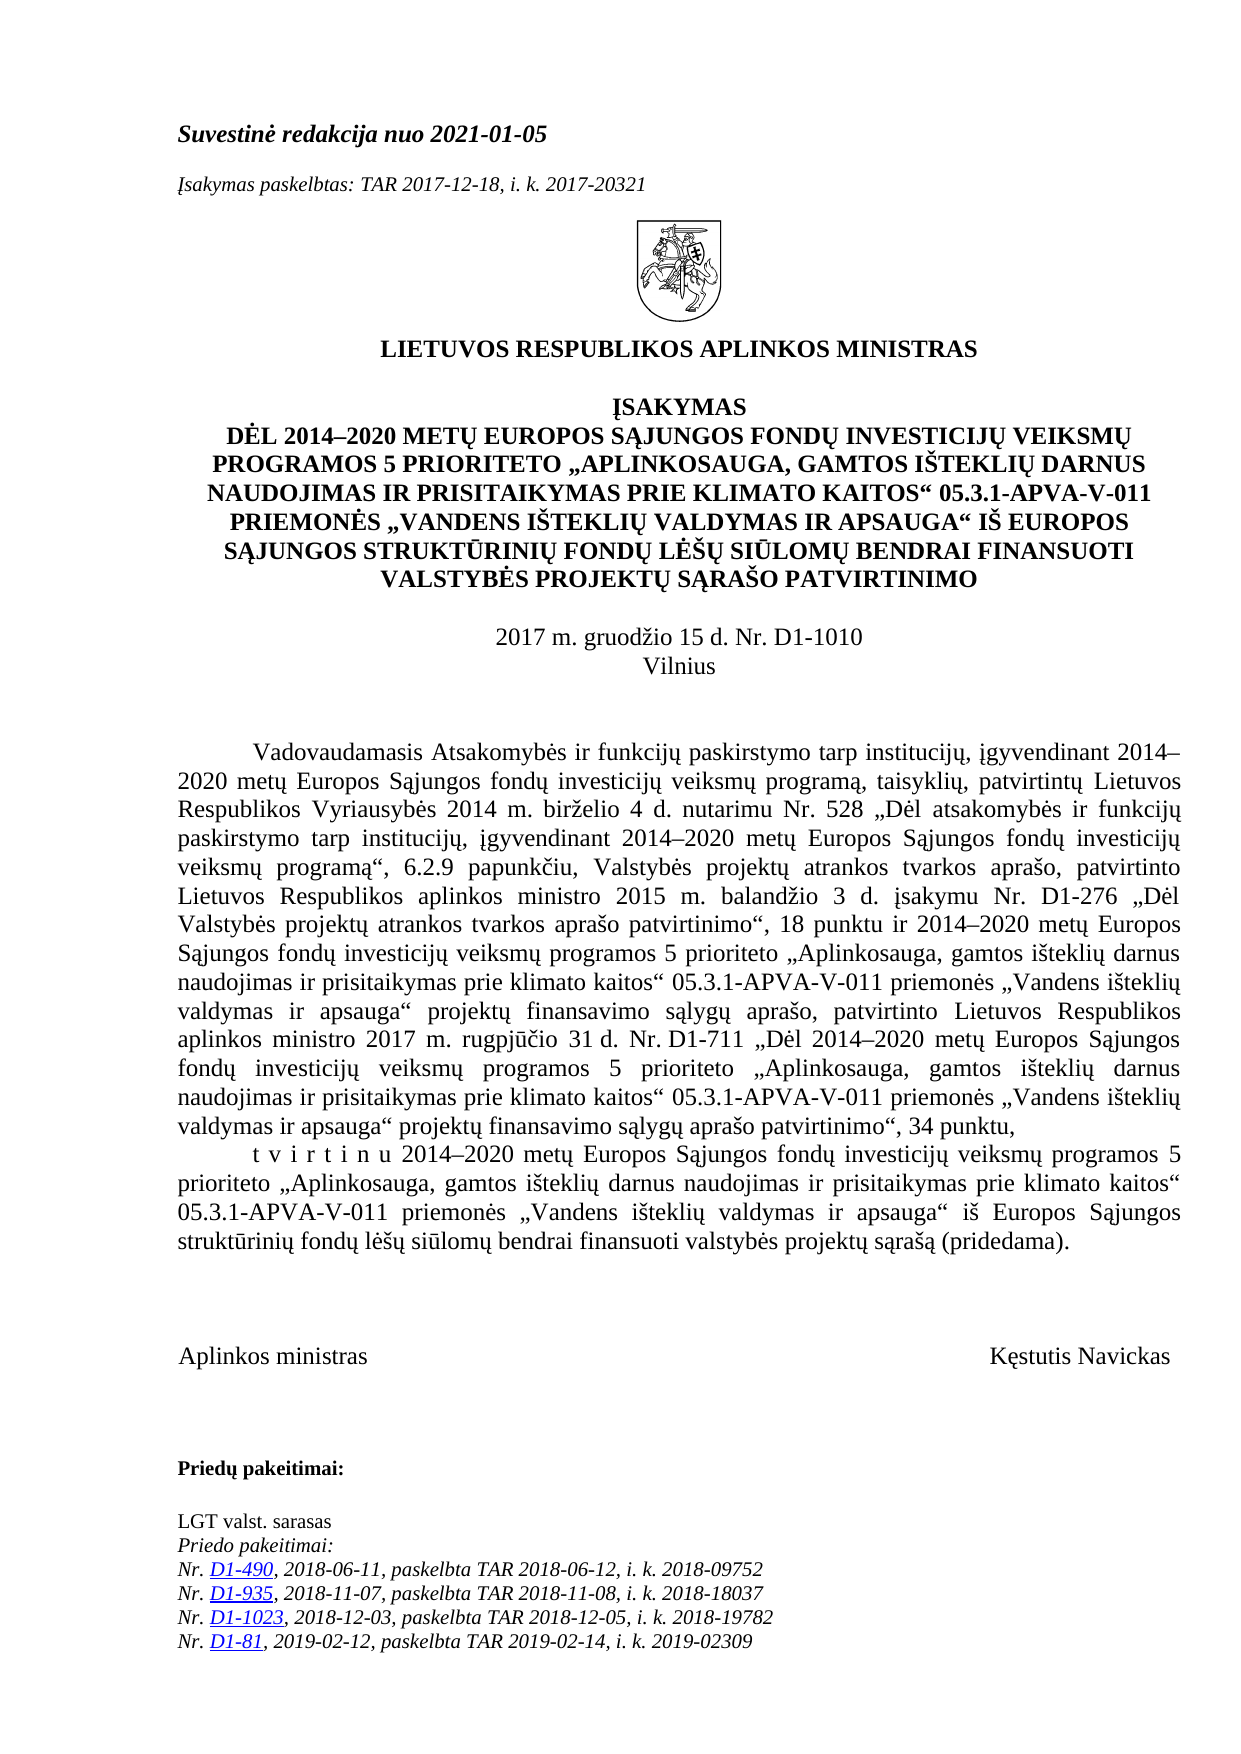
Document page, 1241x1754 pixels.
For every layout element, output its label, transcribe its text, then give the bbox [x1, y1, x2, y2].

text ĮSAKYMAS [177, 392, 1181, 421]
text LGT valst. sarasas [177, 1508, 1181, 1533]
text LIETUVOS RESPUBLIKOS APLINKOS MINISTRAS [177, 334, 1181, 363]
text Suvestinė redakcija nuo 2021-01-05 [177, 119, 1181, 147]
text Priedo pakeitimai: [177, 1533, 1181, 1557]
text Vadovaudamasis Atsakomybės ir funkcijų paskirstymo tarp institucijų, įgyvendinant 2014–2020 metų Europos Sąjungos fondų investicijų veiksmų programą, taisyklių, patvirtintų Lietuvos Respublikos Vyriausybės 2014 m. birželio 4 d. nutarimu Nr. 528 „Dėl atsakomybės ir funkcijų paskirstymo tarp institucijų, įgyvendinant 2014–2020 metų Europos Sąjungos fondų investicijų veiksmų programą“, 6.2.9 papunkčiu, Valstybės projektų atrankos tvarkos aprašo, patvirtinto Lietuvos Respublikos aplinkos ministro 2015 m. balandžio 3 d. įsakymu Nr. D1-276 „Dėl Valstybės projektų atrankos tvarkos aprašo patvirtinimo“, 18 punktu ir 2014–2020 metų Europos Sąjungos fondų investicijų veiksmų programos 5 prioriteto „Aplinkosauga, gamtos išteklių darnus naudojimas ir prisitaikymas prie klimato kaitos“ 05.3.1-APVA-V-011 priemonės „Vandens išteklių valdymas ir apsauga“ projektų finansavimo sąlygų aprašo, patvirtinto Lietuvos Respublikos aplinkos ministro 2017 m. rugpjūčio 31 d. Nr. D1-711 „Dėl 2014–2020 metų Europos Sąjungos fondų investicijų veiksmų programos 5 prioriteto „Aplinkosauga, gamtos išteklių darnus naudojimas ir prisitaikymas prie klimato kaitos“ 05.3.1-APVA-V-011 priemonės „Vandens išteklių valdymas ir apsauga“ projektų finansavimo sąlygų aprašo patvirtinimo“, 34 punktu, [177, 737, 1181, 1139]
text Nr. D1-490, 2018-06-11, paskelbta TAR 2018-06-12, i. k. 2018-09752 [177, 1557, 1181, 1581]
text Nr. D1-81, 2019-02-12, paskelbta TAR 2019-02-14, i. k. 2019-02309 [177, 1629, 1181, 1653]
text Priedų pakeitimai: [177, 1456, 1181, 1480]
text t v i r t i n u 2014–2020 metų Europos Sąjungos fondų investicijų veiksmų programos 5 prioriteto „Aplinkosauga, gamtos išteklių darnus naudojimas ir prisitaikymas prie klimato kaitos“ 05.3.1-APVA-V-011 priemonės „Vandens išteklių valdymas ir apsauga“ iš Europos Sąjungos struktūrinių fondų lėšų siūlomų bendrai finansuoti valstybės projektų sąrašą (pridedama). [177, 1139, 1181, 1254]
text Nr. D1-1023, 2018-12-03, paskelbta TAR 2018-12-05, i. k. 2018-19782 [177, 1605, 1181, 1629]
text Aplinkos ministras Kęstutis Navickas [178, 1341, 1177, 1369]
text Nr. D1-935, 2018-11-07, paskelbta TAR 2018-11-08, i. k. 2018-18037 [177, 1581, 1181, 1605]
text Vilnius [177, 651, 1181, 679]
text DĖL 2014–2020 METŲ EUROPOS SĄJUNGOS FONDŲ INVESTICIJŲ VEIKSMŲ PROGRAMOS 5 PRIORITETO „APLINKOSAUGA, GAMTOS IŠTEKLIŲ DARNUS NAUDOJIMAS IR PRISITAIKYMAS PRIE KLIMATO KAITOS“ 05.3.1-APVA-V-011 PRIEMONĖS „VANDENS IŠTEKLIŲ VALDYMAS IR APSAUGA“ IŠ EUROPOS SĄJUNGOS STRUKTŪRINIŲ FONDŲ LĖŠŲ SIŪLOMŲ BENDRAI FINANSUOTI VALSTYBĖS PROJEKTŲ SĄRAŠO PATVIRTINIMO [177, 421, 1181, 593]
text Įsakymas paskelbtas: TAR 2017-12-18, i. k. 2017-20321 [177, 172, 1181, 196]
text 2017 m. gruodžio 15 d. Nr. D1-1010 [177, 622, 1181, 651]
